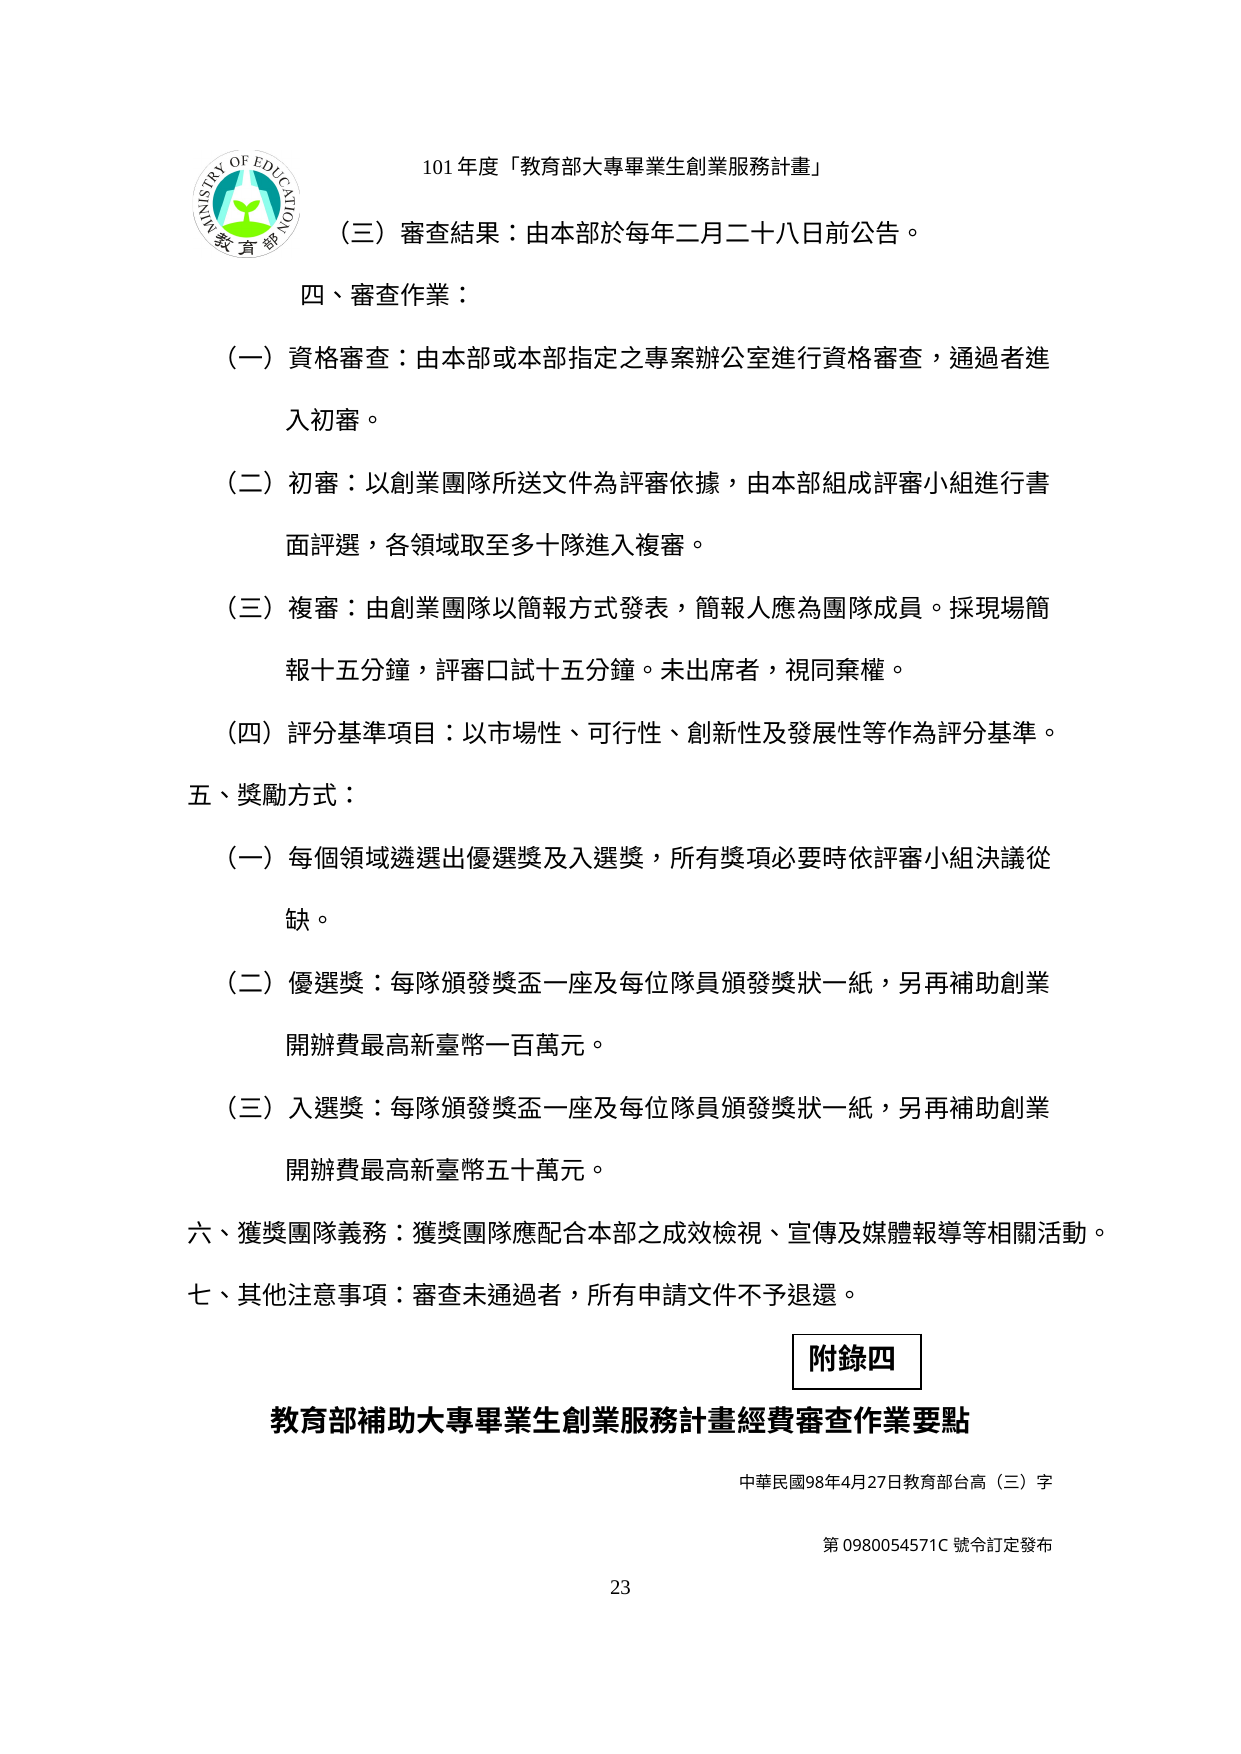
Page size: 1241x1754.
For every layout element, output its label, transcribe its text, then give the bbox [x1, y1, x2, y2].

text 附錄四 [809, 1343, 905, 1376]
text （三）審查結果：由本部於每年二月二十八日前公告。 [300, 190, 1053, 252]
text 六、獲獎團隊義務：獲獎團隊應配合本部之成效檢視、宣傳及媒體報導等相關活動。 [187, 1190, 1088, 1252]
text 中華民國98年4月27日教育部台高（三）字 [187, 1440, 1053, 1502]
text （三）入選獎：每隊頒發獎盃一座及每位隊員頒發獎狀一紙，另再補助創業開辦費最高新臺幣五十萬元。 [212, 1065, 1053, 1190]
text （二）優選獎：每隊頒發獎盃一座及每位隊員頒發獎狀一紙，另再補助創業開辦費最高新臺幣一百萬元。 [212, 940, 1053, 1065]
text 五、獎勵方式： [187, 752, 1053, 815]
text （一）資格審查：由本部或本部指定之專案辦公室進行資格審查，通過者進入初審。 [212, 315, 1053, 440]
text 教育部補助大專畢業生創業服務計畫經費審查作業要點 [187, 1377, 1053, 1440]
text （四）評分基準項目：以市場性、可行性、創新性及發展性等作為評分基準。 [212, 690, 1053, 752]
text （一）每個領域遴選出優選獎及入選獎，所有獎項必要時依評審小組決議從缺。 [212, 815, 1053, 940]
text （三）複審：由創業團隊以簡報方式發表，簡報人應為團隊成員。採現場簡報十五分鐘，評審口試十五分鐘。未出席者，視同棄權。 [212, 565, 1053, 690]
text 第 0980054571C 號令訂定發布 [187, 1502, 1053, 1565]
text 四、審查作業： [187, 252, 1053, 315]
text 七、其他注意事項：審查未通過者，所有申請文件不予退還。 [187, 1252, 1053, 1315]
text （二）初審：以創業團隊所送文件為評審依據，由本部組成評審小組進行書面評選，各領域取至多十隊進入複審。 [212, 440, 1053, 565]
